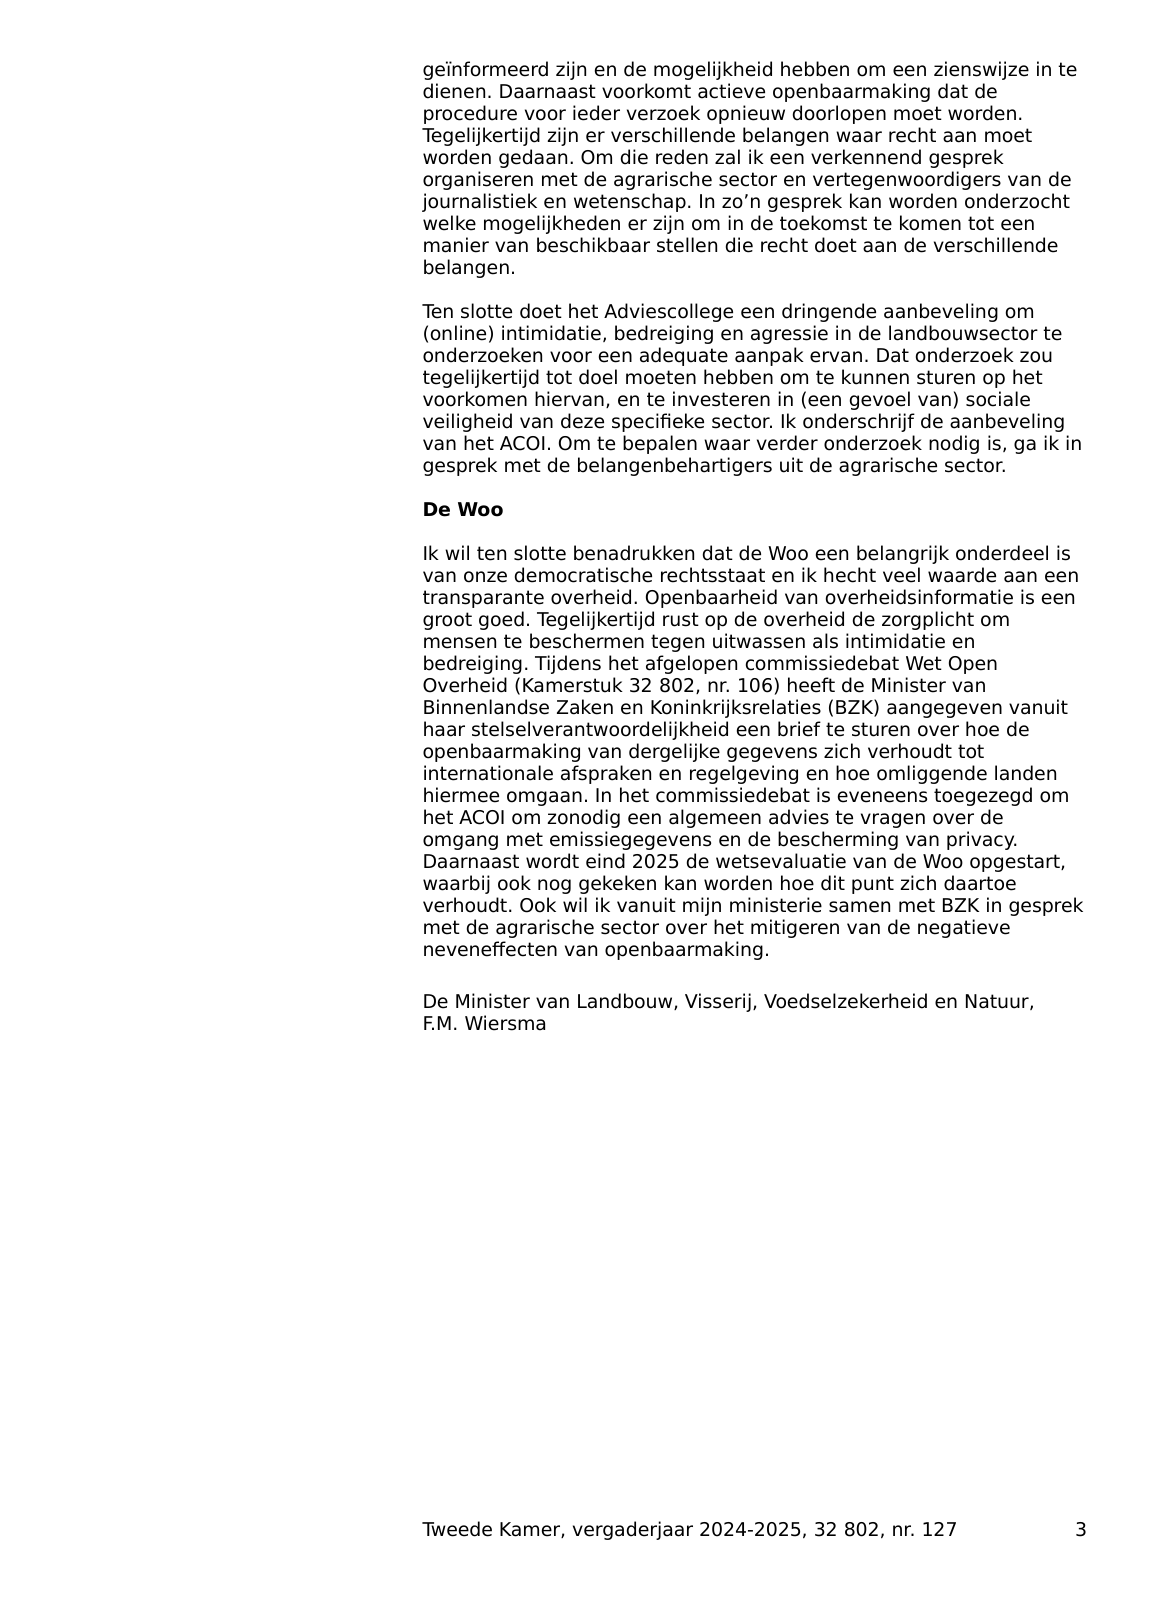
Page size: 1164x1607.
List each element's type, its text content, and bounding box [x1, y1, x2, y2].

text De Minister van Landbouw, Visserij, Voedselzekerheid en Natuur, F.M. Wiersma [422, 991, 1087, 1035]
text Ten slotte doet het Adviescollege een dringende aanbeveling om (online) intimidatie, bedreiging en agressie in de landbouwsector te onderzoeken voor een adequate aanpak ervan. Dat onderzoek zou tegelijkertijd tot doel moeten hebben om te kunnen sturen op het voorkomen hiervan, en te investeren in (een gevoel van) sociale veiligheid van deze specifieke sector. Ik onderschrijf de aanbeveling van het ACOI. Om te bepalen waar verder onderzoek nodig is, ga ik in gesprek met de belangenbehartigers uit de agrarische sector. [422, 301, 1087, 477]
text Ik wil ten slotte benadrukken dat de Woo een belangrijk onderdeel is van onze democratische rechtsstaat en ik hecht veel waarde aan een transparante overheid. Openbaarheid van overheidsinformatie is een groot goed. Tegelijkertijd rust op de overheid de zorgplicht om mensen te beschermen tegen uitwassen als intimidatie en bedreiging. Tijdens het afgelopen commissiedebat Wet Open Overheid (Kamerstuk 32 802, nr. 106) heeft de Minister van Binnenlandse Zaken en Koninkrijksrelaties (BZK) aangegeven vanuit haar stelselverantwoordelijkheid een brief te sturen over hoe de openbaarmaking van dergelijke gegevens zich verhoudt tot internationale afspraken en regelgeving en hoe omliggende landen hiermee omgaan. In het commissiedebat is eveneens toegezegd om het ACOI om zonodig een algemeen advies te vragen over de omgang met emissiegegevens en de bescherming van privacy. Daarnaast wordt eind 2025 de wetsevaluatie van de Woo opgestart, waarbij ook nog gekeken kan worden hoe dit punt zich daartoe verhoudt. Ook wil ik vanuit mijn ministerie samen met BZK in gesprek met de agrarische sector over het mitigeren van de negatieve neveneffecten van openbaarmaking. [422, 543, 1087, 961]
text geïnformeerd zijn en de mogelijkheid hebben om een zienswijze in te dienen. Daarnaast voorkomt actieve openbaarmaking dat de procedure voor ieder verzoek opnieuw doorlopen moet worden. Tegelijkertijd zijn er verschillende belangen waar recht aan moet worden gedaan. Om die reden zal ik een verkennend gesprek organiseren met de agrarische sector en vertegenwoordigers van de journalistiek en wetenschap. In zo’n gesprek kan worden onderzocht welke mogelijkheden er zijn om in de toekomst te komen tot een manier van beschikbaar stellen die recht doet aan de verschillende belangen. [422, 59, 1087, 279]
subtitle De Woo [422, 499, 1087, 521]
